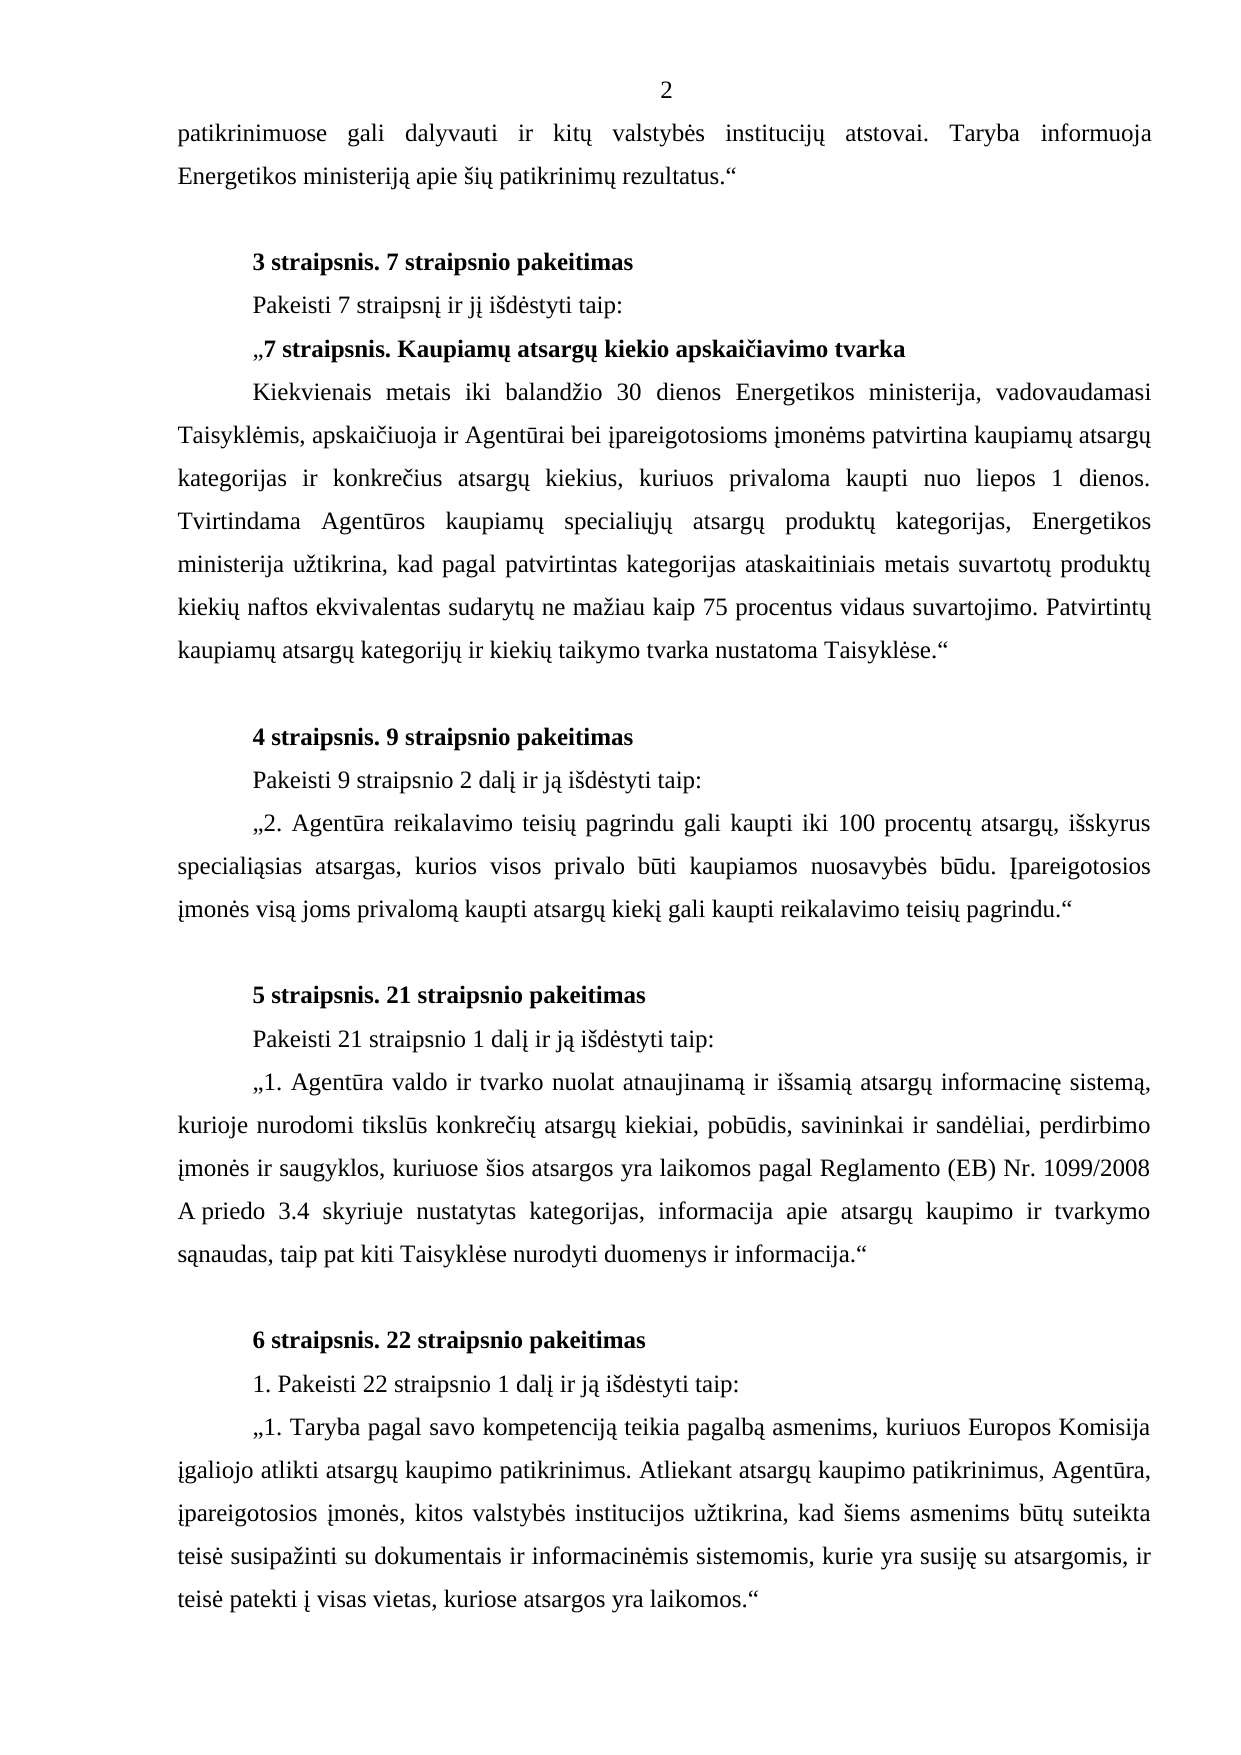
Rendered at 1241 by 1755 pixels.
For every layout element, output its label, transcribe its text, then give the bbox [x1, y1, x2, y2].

text 3 straipsnis. 7 straipsnio pakeitimas [177, 247, 1152, 276]
text 5 straipsnis. 21 straipsnio pakeitimas [177, 981, 1152, 1009]
text patikrinimuose gali dalyvauti ir kitų valstybės institucijų atstovai. Taryba informuoja Energetikos ministeriją apie šių patikrinimų rezultatus.“ [177, 118, 1152, 190]
text Pakeisti 7 straipsnį ir jį išdėstyti taip: [177, 291, 1152, 319]
text „1. Taryba pagal savo kompetenciją teikia pagalbą asmenims, kuriuos Europos Komisija įgaliojo atlikti atsargų kaupimo patikrinimus. Atliekant atsargų kaupimo patikrinimus, Agentūra, įpareigotosios įmonės, kitos valstybės institucijos užtikrina, kad šiems asmenims būtų suteikta teisė susipažinti su dokumentais ir informacinėmis sistemomis, kurie yra susiję su atsargomis, ir teisė patekti į visas vietas, kuriose atsargos yra laikomos.“ [177, 1412, 1152, 1613]
text „2. Agentūra reikalavimo teisių pagrindu gali kaupti iki 100 procentų atsargų, išskyrus specialiąsias atsargas, kurios visos privalo būti kaupiamos nuosavybės būdu. Įpareigotosios įmonės visą joms privalomą kaupti atsargų kiekį gali kaupti reikalavimo teisių pagrindu.“ [177, 808, 1152, 923]
text 4 straipsnis. 9 straipsnio pakeitimas [177, 722, 1152, 751]
text 6 straipsnis. 22 straipsnio pakeitimas [177, 1326, 1152, 1354]
text „7 straipsnis. Kaupiamų atsargų kiekio apskaičiavimo tvarka [177, 334, 1152, 362]
text 1. Pakeisti 22 straipsnio 1 dalį ir ją išdėstyti taip: [177, 1369, 1152, 1397]
text Pakeisti 9 straipsnio 2 dalį ir ją išdėstyti taip: [177, 765, 1152, 794]
text Pakeisti 21 straipsnio 1 dalį ir ją išdėstyti taip: [177, 1024, 1152, 1052]
text „1. Agentūra valdo ir tvarko nuolat atnaujinamą ir išsamią atsargų informacinę sistemą, kurioje nurodomi tikslūs konkrečių atsargų kiekiai, pobūdis, savininkai ir sandėliai, perdirbimo įmonės ir saugyklos, kuriuose šios atsargos yra laikomos pagal Reglamento (EB) Nr. 1099/2008 A priedo 3.4 skyriuje nustatytas kategorijas, informacija apie atsargų kaupimo ir tvarkymo sąnaudas, taip pat kiti Taisyklėse nurodyti duomenys ir informacija.“ [177, 1067, 1152, 1268]
text Kiekvienais metais iki balandžio 30 dienos Energetikos ministerija, vadovaudamasi Taisyklėmis, apskaičiuoja ir Agentūrai bei įpareigotosioms įmonėms patvirtina kaupiamų atsargų kategorijas ir konkrečius atsargų kiekius, kuriuos privaloma kaupti nuo liepos 1 dienos. Tvirtindama Agentūros kaupiamų specialiųjų atsargų produktų kategorijas, Energetikos ministerija užtikrina, kad pagal patvirtintas kategorijas ataskaitiniais metais suvartotų produktų kiekių naftos ekvivalentas sudarytų ne mažiau kaip 75 procentus vidaus suvartojimo. Patvirtintų kaupiamų atsargų kategorijų ir kiekių taikymo tvarka nustatoma Taisyklėse.“ [177, 377, 1152, 664]
